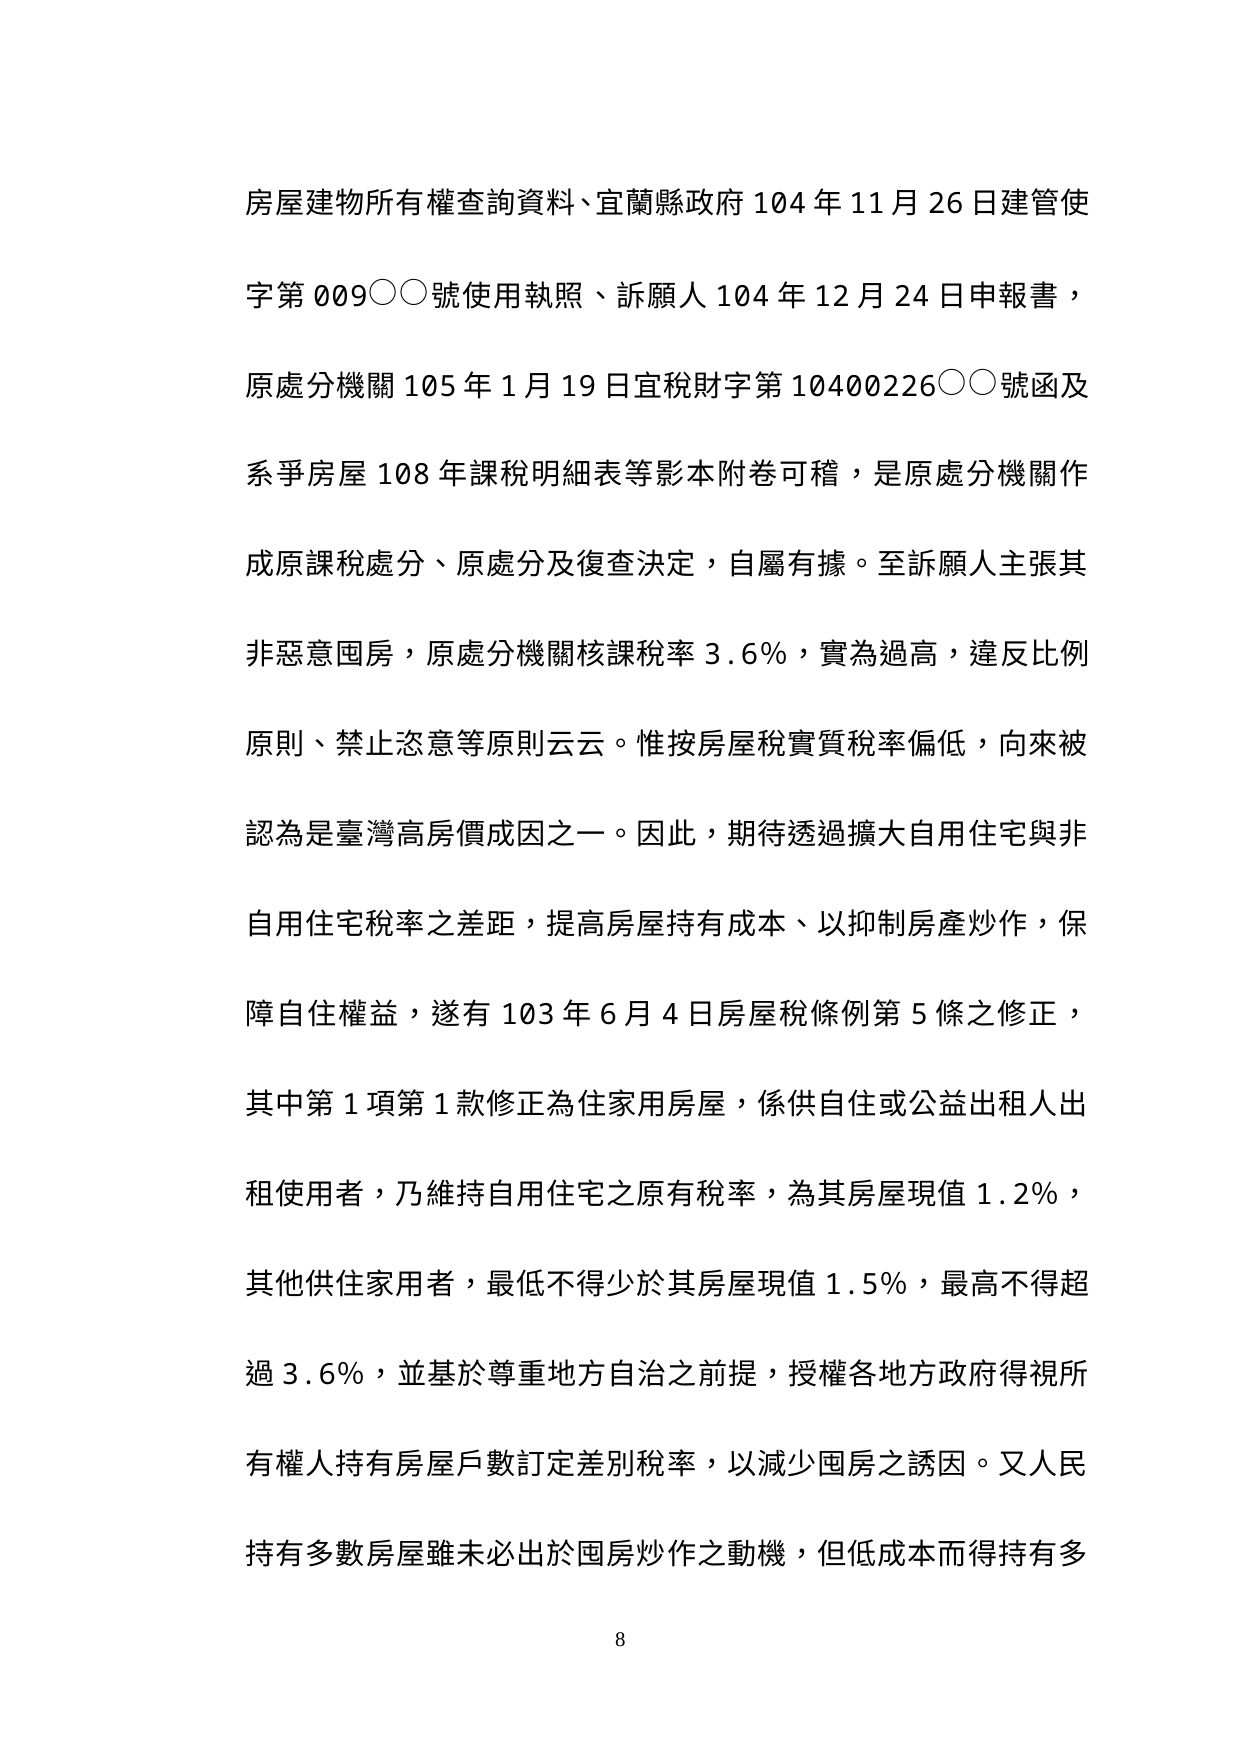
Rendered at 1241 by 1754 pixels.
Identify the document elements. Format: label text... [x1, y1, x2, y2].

table_cell [150, 165, 234, 1589]
table_cell 房屋建物所有權查詢資料、宜蘭縣政府104年11月26日建管使字第009○○號使用執照、訴願人104年12月24日申報書，原處分機關105年1月19日宜稅財字第10400226○○號函及系爭房屋108年課稅明細表等影本附卷可稽，是原處分機關作成原課稅處分、原處分及復查決定，自屬有據。至訴願人主張其非惡意囤房，原處分機關核課稅率3.6％，實為過高，違反比例原則、禁止恣意等原則云云。惟按房屋稅實質稅率偏低，向來被認為是臺灣高房價成因之一。因此，期待透過擴大自用住宅與非自用住宅稅率之差距，提高房屋持有成本、以抑制房產炒作，保障自住權益，遂有103年6月4日房屋稅條例第5條之修正，其中第1項第1款修正為住家用房屋，係供自住或公益出租人出租使用者，乃維持自用住宅之原有稅率，為其房屋現值1.2％，其他供住家用者，最低不得少於其房屋現值1.5％，最高不得超過3.6％，並基於尊重地方自治之前提，授權各地方政府得視所有權人持有房屋戶數訂定差別稅率，以減少囤房之誘因。又人民持有多數房屋雖未必出於囤房炒作之動機，但低成本而得持有多 [234, 165, 1101, 1589]
